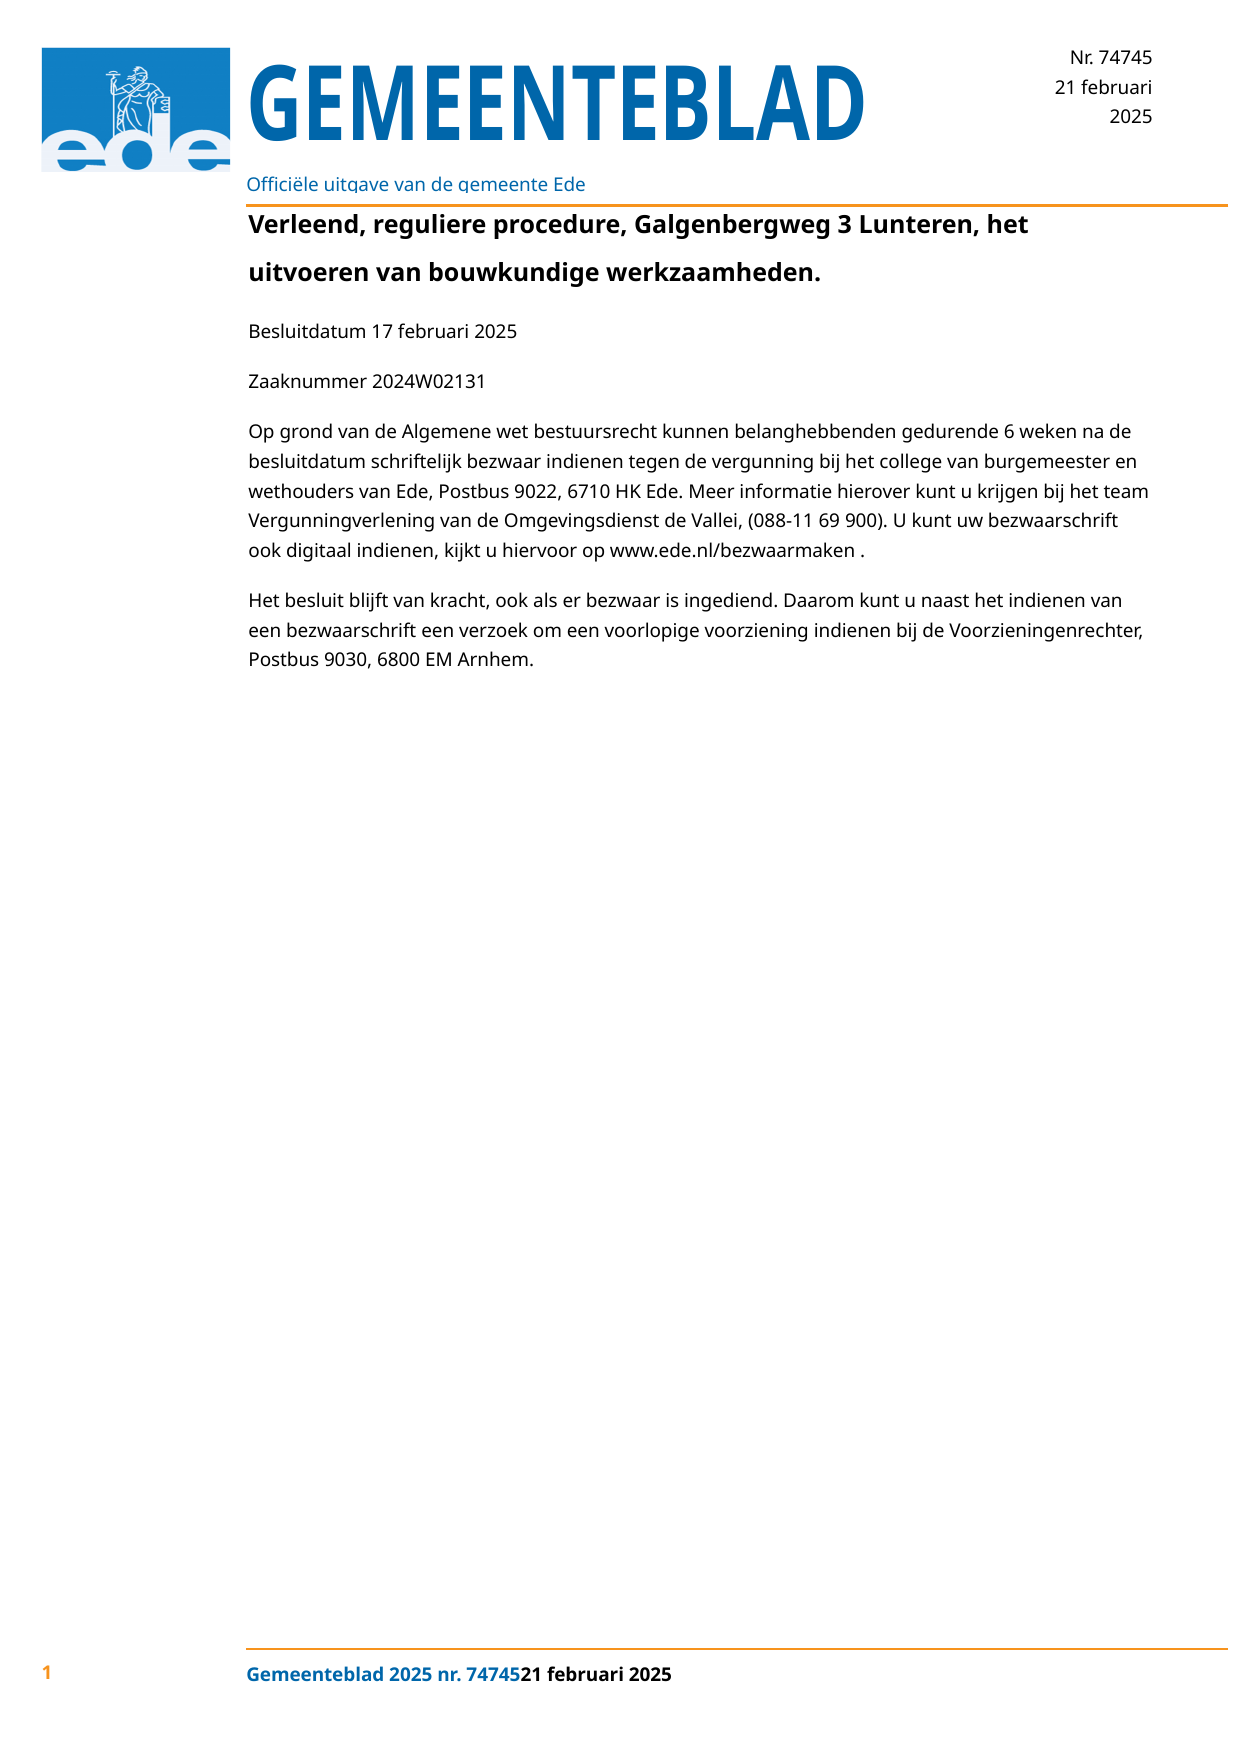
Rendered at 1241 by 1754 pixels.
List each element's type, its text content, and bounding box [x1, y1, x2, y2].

text Op grond van de Algemene wet bestuursrecht kunnen belanghebbenden gedurende 6 weken na de besluitdatum schriftelijk bezwaar indienen tegen de vergunning bij het college van burgemeester en wethouders van Ede, Postbus 9022, 6710 HK Ede. Meer informatie hierover kunt u krijgen bij het team Vergunningverlening van de Omgevingsdienst de Vallei, (088-11 69 900). U kunt uw bezwaarschrift ook digitaal indienen, kijkt u hiervoor op www.ede.nl/bezwaarmaken . [248, 419, 1152, 563]
text Verleend, reguliere procedure, Galgenbergweg 3 Lunteren, het uitvoeren van bouwkundige werkzaamheden. [248, 207, 1152, 288]
picture [41, 47, 231, 172]
text Besluitdatum 17 februari 2025 [248, 318, 1152, 344]
text Zaaknummer 2024W02131 [248, 368, 1152, 394]
text Het besluit blijft van kracht, ook als er bezwaar is ingediend. Daarom kunt u naast het indienen van een bezwaarschrift een verzoek om een voorlopige voorziening indienen bij de Voorzieningenrechter, Postbus 9030, 6800 EM Arnhem. [248, 587, 1152, 672]
